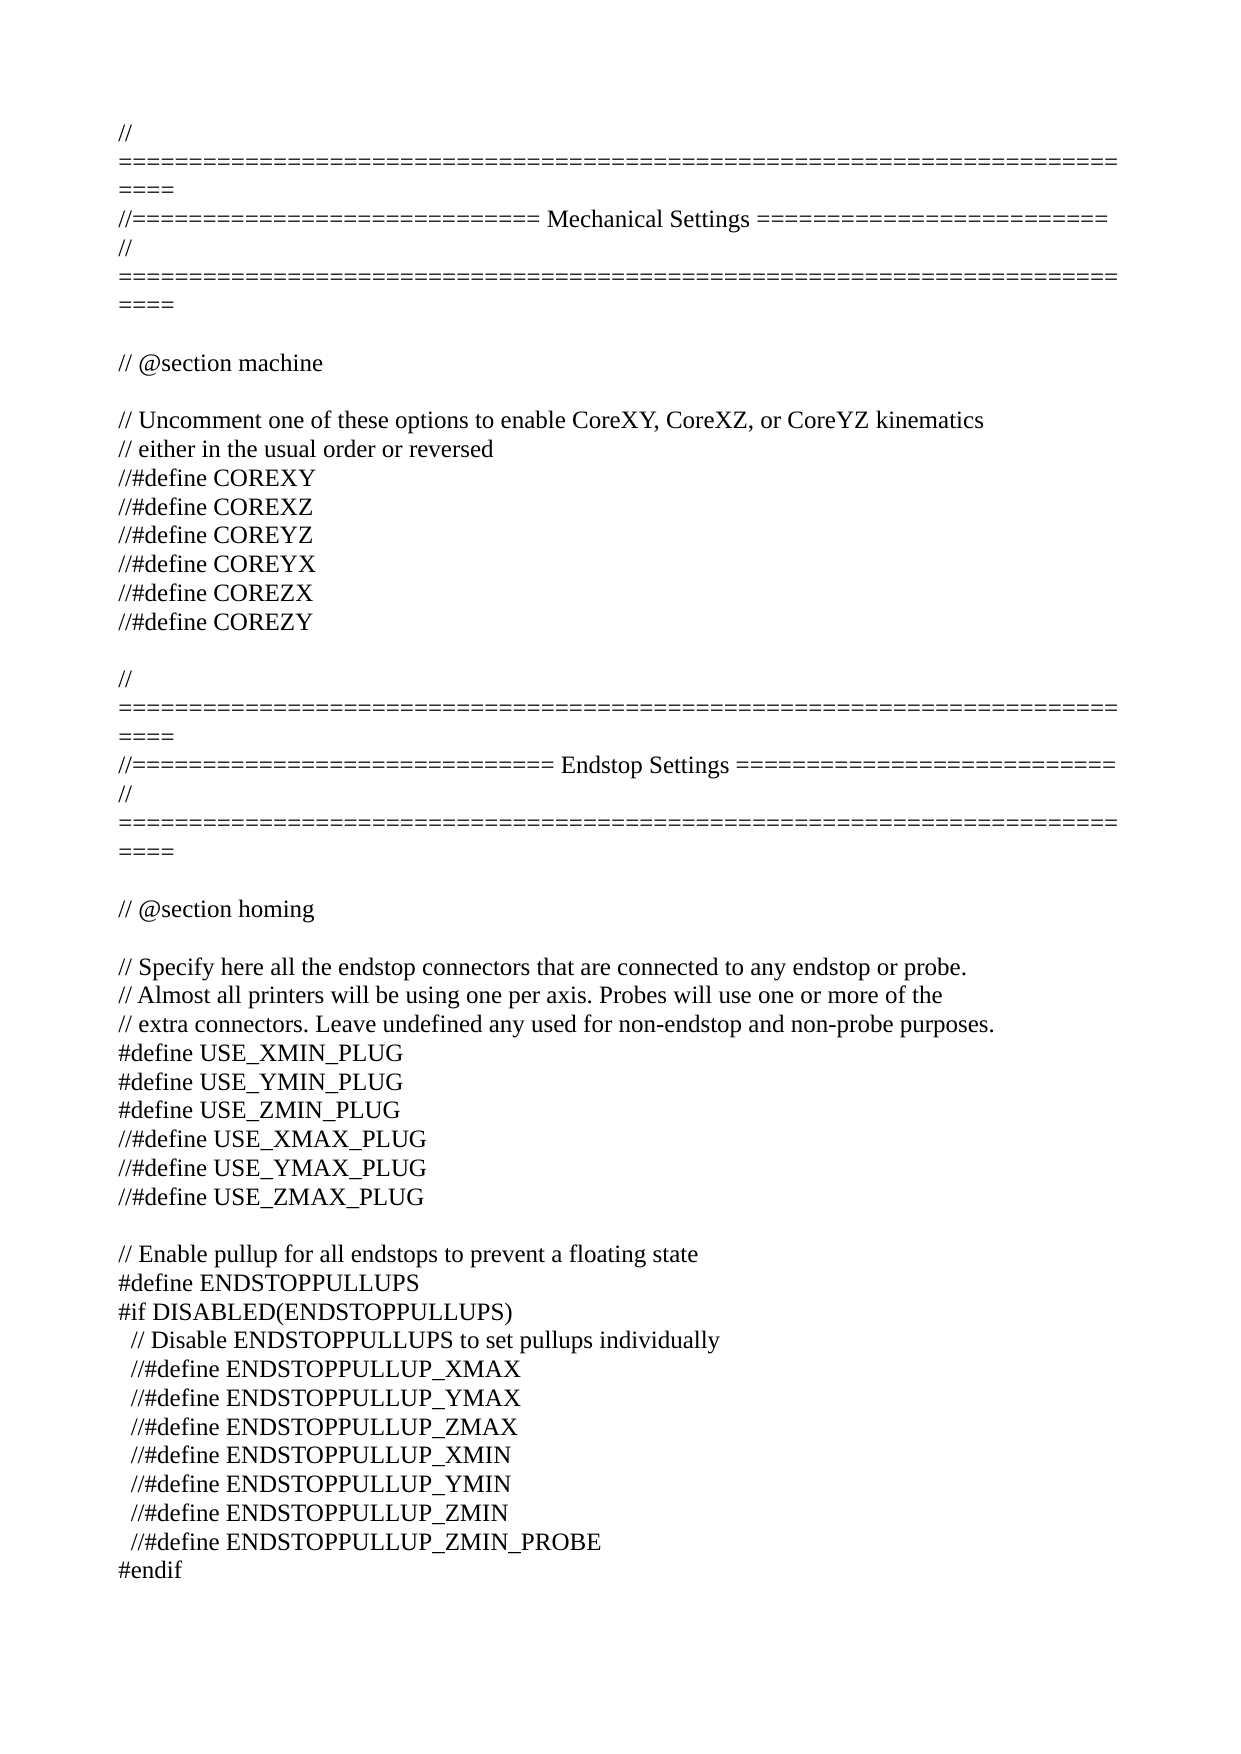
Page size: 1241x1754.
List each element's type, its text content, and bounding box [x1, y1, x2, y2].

text //#define ENDSTOPPULLUP_ZMIN_PROBE [118, 1527, 1122, 1556]
text //#define ENDSTOPPULLUP_ZMIN [118, 1498, 1122, 1527]
text // either in the usual order or reversed [118, 434, 1122, 463]
text //#define ENDSTOPPULLUP_XMAX [118, 1354, 1122, 1383]
text #if DISABLED(ENDSTOPPULLUPS) [118, 1297, 1122, 1326]
text #define USE_ZMIN_PLUG [118, 1096, 1122, 1124]
text // @section homing [118, 894, 1122, 923]
text #define USE_XMIN_PLUG [118, 1038, 1122, 1067]
text // Disable ENDSTOPPULLUPS to set pullups individually [118, 1326, 1122, 1354]
text // @section machine [118, 348, 1122, 377]
text //#define ENDSTOPPULLUP_ZMAX [118, 1412, 1122, 1441]
text #define ENDSTOPPULLUPS [118, 1268, 1122, 1297]
text //#define COREZY [118, 607, 1122, 636]
text //=========================================================================== [118, 664, 1122, 751]
text //=========================================================================== [118, 233, 1122, 319]
text // Specify here all the endstop connectors that are connected to any endstop or probe. [118, 952, 1122, 981]
text //#define USE_ZMAX_PLUG [118, 1182, 1122, 1211]
text //#define ENDSTOPPULLUP_YMAX [118, 1383, 1122, 1412]
text // Uncomment one of these options to enable CoreXY, CoreXZ, or CoreYZ kinematics [118, 406, 1122, 434]
text //=========================================================================== [118, 779, 1122, 866]
text // Almost all printers will be using one per axis. Probes will use one or more of the [118, 981, 1122, 1009]
text // extra connectors. Leave undefined any used for non-endstop and non-probe purposes. [118, 1009, 1122, 1038]
text //#define USE_YMAX_PLUG [118, 1153, 1122, 1182]
text //============================= Mechanical Settings ========================= [118, 204, 1122, 233]
text //#define ENDSTOPPULLUP_XMIN [118, 1441, 1122, 1469]
text //=========================================================================== [118, 118, 1122, 204]
text //#define USE_XMAX_PLUG [118, 1124, 1122, 1153]
text // Enable pullup for all endstops to prevent a floating state [118, 1239, 1122, 1268]
text //#define COREYX [118, 549, 1122, 578]
text //#define COREXZ [118, 492, 1122, 521]
text //#define COREYZ [118, 521, 1122, 549]
text //#define COREZX [118, 578, 1122, 607]
text //#define ENDSTOPPULLUP_YMIN [118, 1469, 1122, 1498]
text #define USE_YMIN_PLUG [118, 1067, 1122, 1096]
text //#define COREXY [118, 463, 1122, 492]
text #endif [118, 1556, 1122, 1584]
text //============================== Endstop Settings =========================== [118, 751, 1122, 779]
